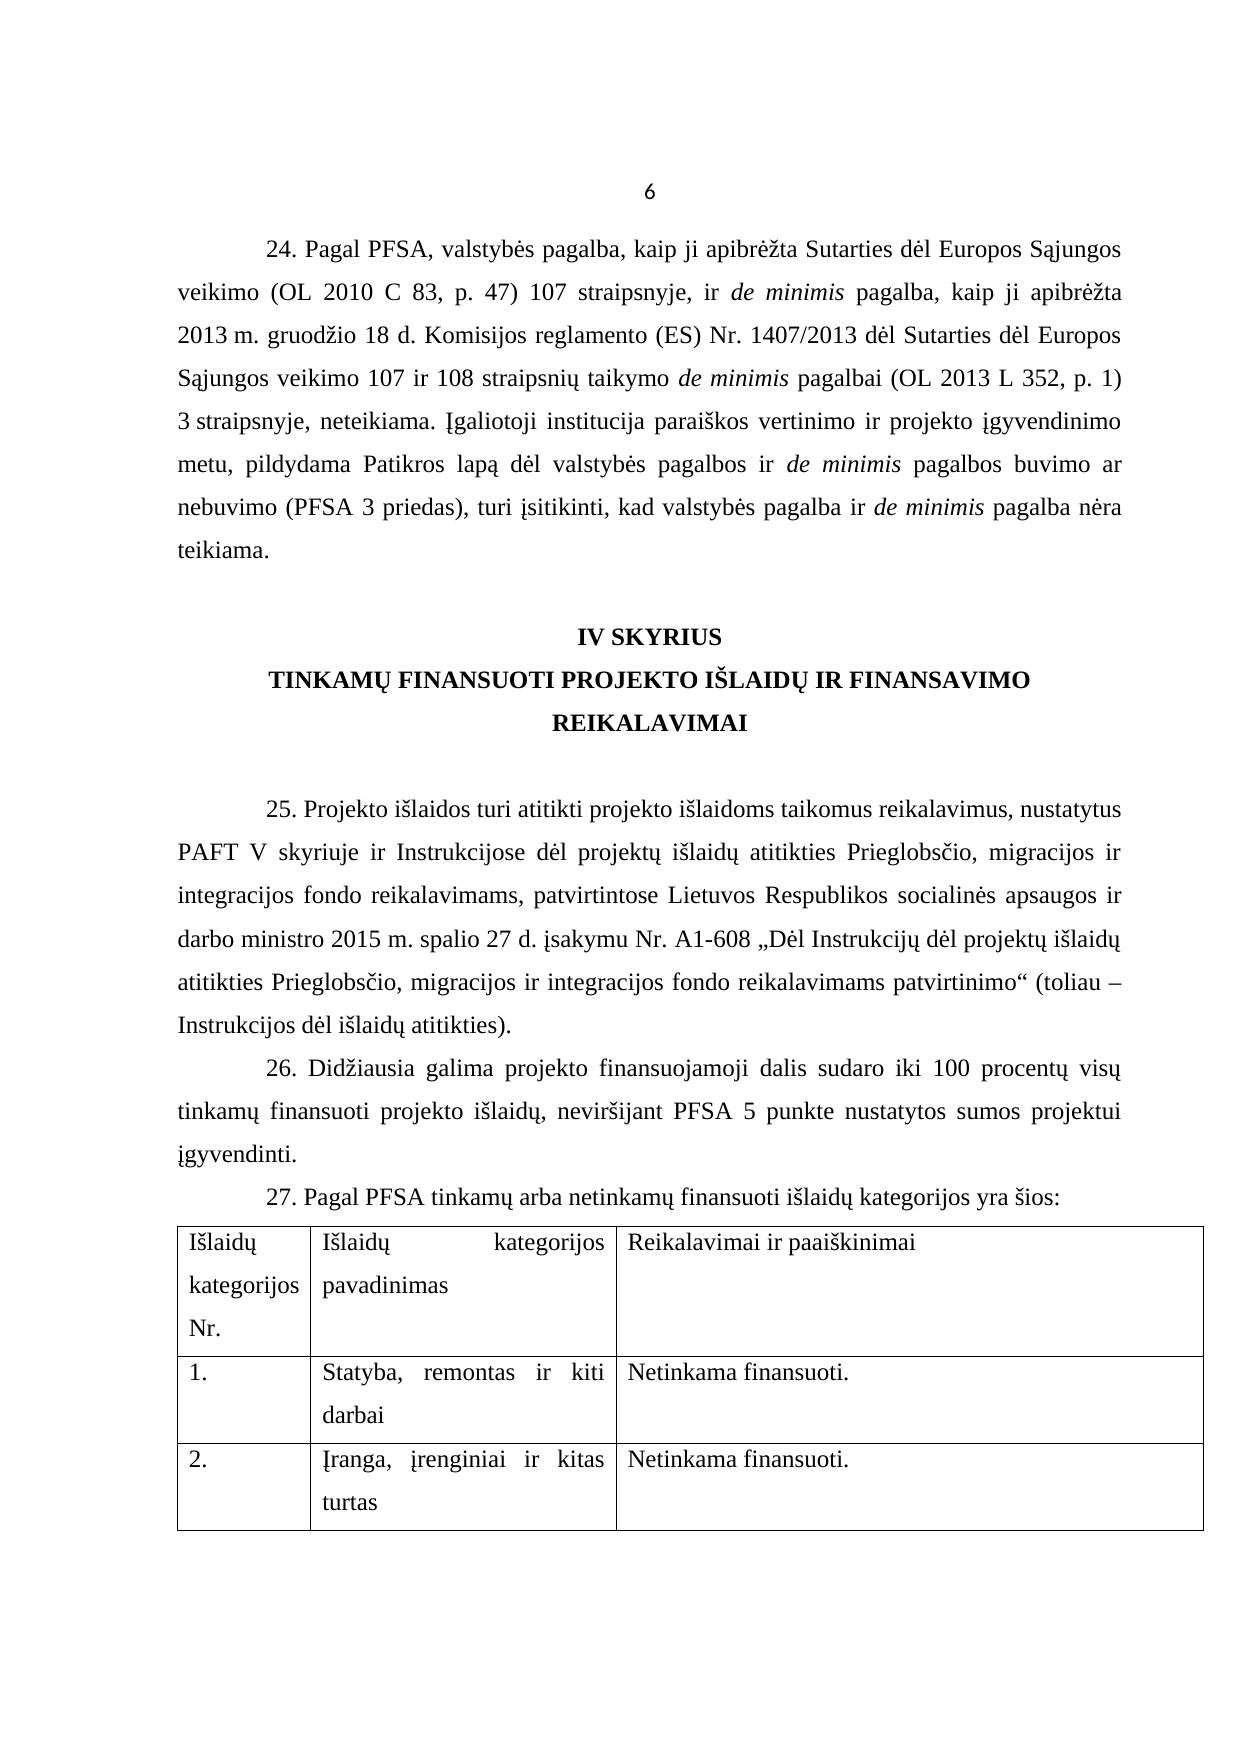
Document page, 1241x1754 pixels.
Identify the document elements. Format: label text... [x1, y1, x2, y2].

text 24. Pagal PFSA, valstybės pagalba, kaip ji apibrėžta Sutarties dėl Europos Sąjungos veikimo (OL 2010 C 83, p. 47) 107 straipsnyje, ir de minimis pagalba, kaip ji apibrėžta 2013 m. gruodžio 18 d. Komisijos reglamento (ES) Nr. 1407/2013 dėl Sutarties dėl Europos Sąjungos veikimo 107 ir 108 straipsnių taikymo de minimis pagalbai (OL 2013 L 352, p. 1) 3 straipsnyje, neteikiama. Įgaliotoji institucija paraiškos vertinimo ir projekto įgyvendinimo metu, pildydama Patikros lapą dėl valstybės pagalbos ir de minimis pagalbos buvimo ar nebuvimo (PFSA 3 priedas), turi įsitikinti, kad valstybės pagalba ir de minimis pagalba nėra teikiama. [177, 234, 1122, 564]
table_cell Netinkama finansuoti. [617, 1357, 1203, 1443]
text 25. Projekto išlaidos turi atitikti projekto išlaidoms taikomus reikalavimus, nustatytus PAFT V skyriuje ir Instrukcijose dėl projektų išlaidų atitikties Prieglobsčio, migracijos ir integracijos fondo reikalavimams, patvirtintose Lietuvos Respublikos socialinės apsaugos ir darbo ministro 2015 m. spalio 27 d. įsakymu Nr. A1-608 „Dėl Instrukcijų dėl projektų išlaidų atitikties Prieglobsčio, migracijos ir integracijos fondo reikalavimams patvirtinimo“ (toliau – Instrukcijos dėl išlaidų atitikties). [177, 794, 1122, 1039]
table_cell Įranga, įrenginiai ir kitas turtas [311, 1444, 616, 1530]
text IV SKYRIUS [177, 622, 1122, 651]
table_cell Statyba, remontas ir kiti darbai [311, 1357, 616, 1443]
table_header Reikalavimai ir paaiškinimai [617, 1227, 1203, 1356]
table_cell Netinkama finansuoti. [617, 1444, 1203, 1530]
table_cell 2. [178, 1444, 310, 1530]
text 27. Pagal PFSA tinkamų arba netinkamų finansuoti išlaidų kategorijos yra šios: [177, 1182, 1122, 1211]
text 26. Didžiausia galima projekto finansuojamoji dalis sudaro iki 100 procentų visų tinkamų finansuoti projekto išlaidų, neviršijant PFSA 5 punkte nustatytos sumos projektui įgyvendinti. [177, 1053, 1122, 1168]
table_header Išlaidų kategorijos Nr. [178, 1227, 310, 1356]
table_header Išlaidų kategorijos pavadinimas [311, 1227, 616, 1356]
table_cell 1. [178, 1357, 310, 1443]
text TINKAMŲ FINANSUOTI PROJEKTO IŠLAIDŲ IR FINANSAVIMO REIKALAVIMAI [177, 665, 1122, 737]
